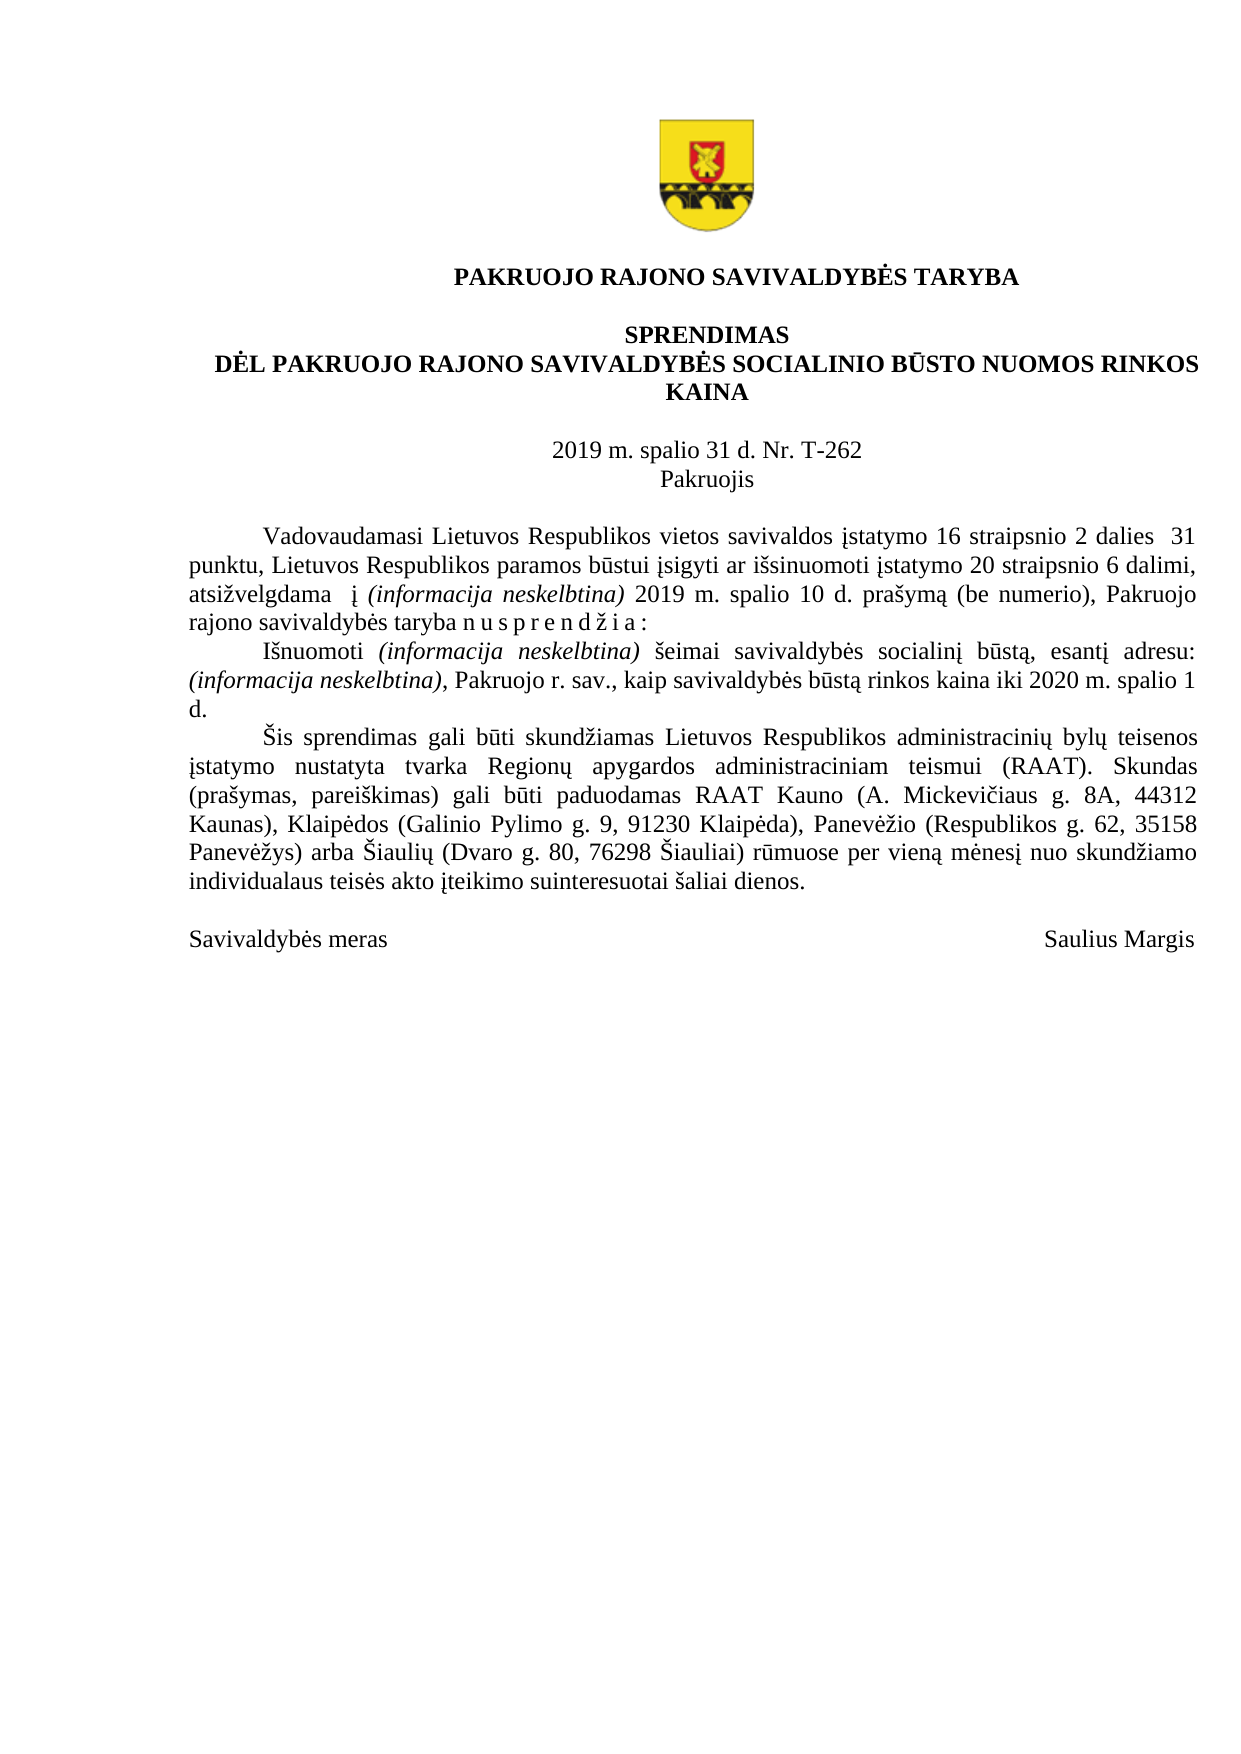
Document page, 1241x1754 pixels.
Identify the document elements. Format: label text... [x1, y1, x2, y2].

table_header PAKRUOJO RAJONO SAVIVALDYBĖS TARYBA SPRENDIMAS DĖL PAKRUOJO RAJONO SAVIVALDYBĖS SOCIALINIO BŪSTO NUOMOS RINKOS KAINA 2019 m. spalio 31 d. Nr. T-262 Pakruojis Vadovaudamasi Lietuvos Respublikos vietos savivaldos įstatymo 16 straipsnio 2 dalies 31 punktu, Lietuvos Respublikos paramos būstui įsigyti ar išsinuomoti įstatymo 20 straipsnio 6 dalimi, atsižvelgdama į (informacija neskelbtina) 2019 m. spalio 10 d. prašymą (be numerio), Pakruojo rajono savivaldybės taryba nusprendžia: Išnuomoti (informacija neskelbtina) šeimai savivaldybės socialinį būstą, esantį adresu: (informacija neskelbtina), Pakruojo r. sav., kaip savivaldybės būstą rinkos kaina iki 2020 m. spalio 1 d. Šis sprendimas gali būti skundžiamas Lietuvos Respublikos administracinių bylų teisenos įstatymo nustatyta tvarka Regionų apygardos administraciniam teismui (RAAT). Skundas (prašymas, pareiškimas) gali būti paduodamas RAAT Kauno (A. Mickevičiaus g. 8A, 44312 Kaunas), Klaipėdos (Galinio Pylimo g. 9, 91230 Klaipėda), Panevėžio (Respublikos g. 62, 35158 Panevėžys) arba Šiaulių (Dvaro g. 80, 76298 Šiauliai) rūmuose per vieną mėnesį nuo skundžiamo individualaus teisės akto įteikimo suinteresuotai šaliai dienos. Savivaldybės meras Saulius Margis [177, 118, 1237, 1010]
